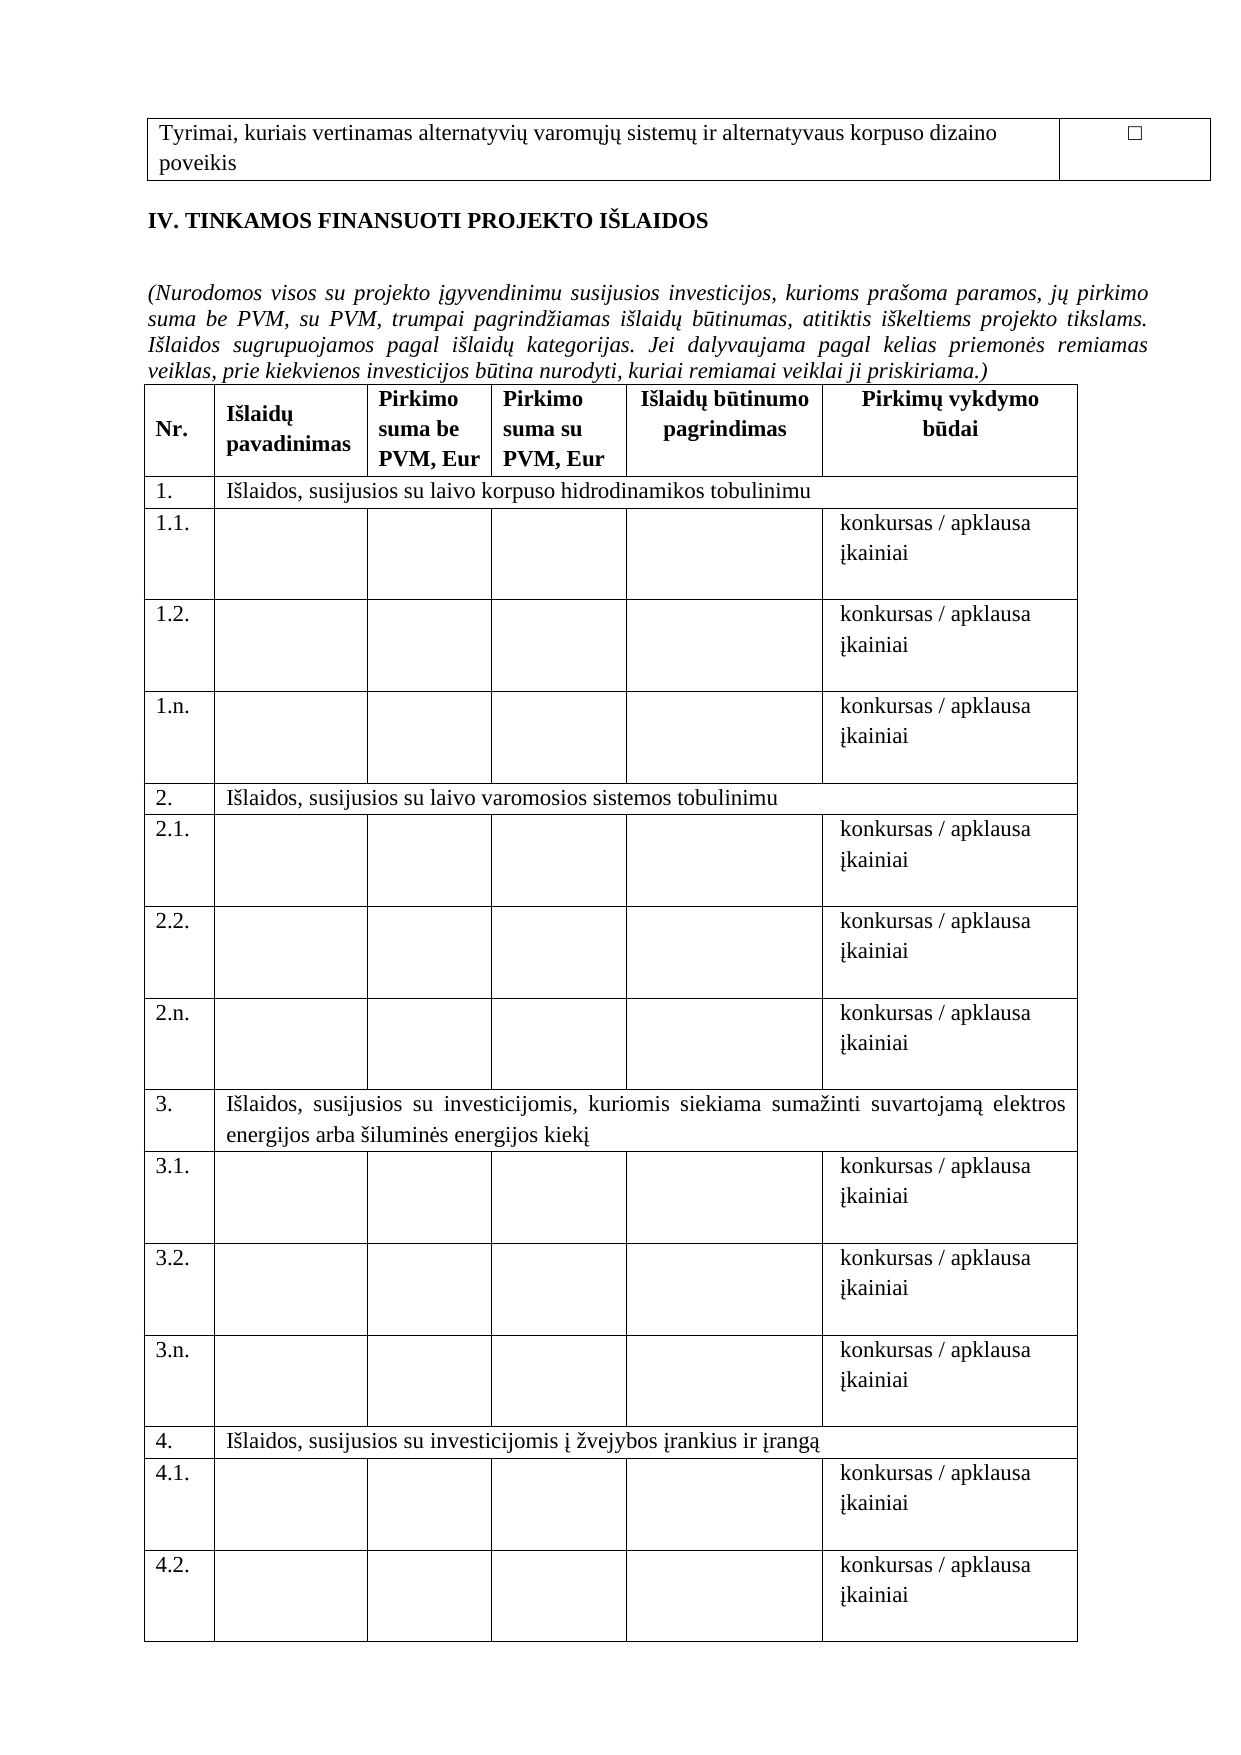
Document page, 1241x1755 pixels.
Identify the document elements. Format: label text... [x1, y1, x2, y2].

table_cell konkursas / apklausa įkainiai [823, 509, 1077, 599]
table_cell 3.1. [145, 1152, 214, 1243]
table_cell [492, 1459, 626, 1549]
table_cell [368, 1336, 491, 1426]
table_cell [215, 509, 367, 599]
table_header Pirkimo suma be PVM, Eur [368, 385, 491, 476]
table_cell 2.1. [145, 815, 214, 906]
table_cell konkursas / apklausa įkainiai [823, 1152, 1077, 1243]
table_cell [627, 509, 822, 599]
table_cell [627, 1459, 822, 1549]
table_cell [627, 999, 822, 1089]
table_cell 4.2. [145, 1551, 214, 1641]
table_cell [492, 999, 626, 1089]
table_cell [492, 1551, 626, 1641]
table_cell konkursas / apklausa įkainiai [823, 1459, 1077, 1549]
table_cell [215, 1551, 367, 1641]
table_cell [368, 600, 491, 691]
table_header Pirkimo suma su PVM, Eur [492, 385, 626, 476]
table_cell [215, 1459, 367, 1549]
table_cell 2. [145, 784, 214, 814]
table_cell 2.2. [145, 907, 214, 998]
table_cell [368, 907, 491, 998]
text (Nurodomos visos su projekto įgyvendinimu susijusios investicijos, kurioms prašoma paramos, jų pirkimo suma be PVM, su PVM, trumpai pagrindžiamas išlaidų būtinumas, atitiktis iškeltiems projekto tikslams. Išlaidos sugrupuojamos pagal išlaidų kategorijas. Jei dalyvaujama pagal kelias priemonės remiamas veiklas, prie kiekvienos investicijos būtina nurodyti, kuriai remiamai veiklai ji priskiriama.) [148, 278, 1152, 384]
table_cell [215, 600, 367, 691]
table_cell 1.2. [145, 600, 214, 691]
table_cell [492, 509, 626, 599]
table_cell Išlaidos, susijusios su laivo varomosios sistemos tobulinimu [215, 784, 1077, 814]
table_cell [627, 600, 822, 691]
table_cell [215, 692, 367, 783]
table_cell [627, 907, 822, 998]
table_cell [215, 907, 367, 998]
table_cell [627, 1152, 822, 1243]
table_cell [368, 509, 491, 599]
table_cell Išlaidos, susijusios su laivo korpuso hidrodinamikos tobulinimu [215, 477, 1077, 508]
table_cell [492, 1336, 626, 1426]
table_cell 4. [145, 1427, 214, 1458]
table_cell 3. [145, 1090, 214, 1151]
table_cell □ [1060, 119, 1210, 180]
table_cell [368, 1152, 491, 1243]
table_cell konkursas / apklausa įkainiai [823, 815, 1077, 906]
table_cell 3.2. [145, 1244, 214, 1334]
table_cell [368, 1244, 491, 1334]
table_cell [368, 815, 491, 906]
table_cell 1.n. [145, 692, 214, 783]
table_cell [627, 692, 822, 783]
table_cell [215, 1244, 367, 1334]
table_cell konkursas / apklausa įkainiai [823, 1336, 1077, 1426]
table_cell Išlaidos, susijusios su investicijomis, kuriomis siekiama sumažinti suvartojamą elektros energijos arba šiluminės energijos kiekį [215, 1090, 1077, 1151]
table_cell [492, 1152, 626, 1243]
table_cell konkursas / apklausa įkainiai [823, 907, 1077, 998]
table_cell konkursas / apklausa įkainiai [823, 999, 1077, 1089]
table_cell 3.n. [145, 1336, 214, 1426]
table_cell [627, 1551, 822, 1641]
table_cell [627, 1336, 822, 1426]
table_cell [215, 1152, 367, 1243]
table_cell konkursas / apklausa įkainiai [823, 600, 1077, 691]
table_header Išlaidų būtinumo pagrindimas [627, 385, 822, 476]
table_cell Išlaidos, susijusios su investicijomis į žvejybos įrankius ir įrangą [215, 1427, 1077, 1458]
text IV. TINKAMOS FINANSUOTI PROJEKTO IŠLAIDOS [148, 207, 1152, 234]
table_cell 2.n. [145, 999, 214, 1089]
table_cell konkursas / apklausa įkainiai [823, 692, 1077, 783]
table_cell 1.1. [145, 509, 214, 599]
table_cell konkursas / apklausa įkainiai [823, 1551, 1077, 1641]
table_cell [368, 999, 491, 1089]
table_header Nr. [145, 385, 214, 476]
table_cell [215, 815, 367, 906]
table_cell [215, 1336, 367, 1426]
table_cell [492, 815, 626, 906]
table_header Pirkimų vykdymo būdai [823, 385, 1077, 476]
table_cell [492, 600, 626, 691]
table_cell [368, 1459, 491, 1549]
table_cell [368, 1551, 491, 1641]
table_cell 4.1. [145, 1459, 214, 1549]
table_cell [368, 692, 491, 783]
table_header Išlaidų pavadinimas [215, 385, 367, 476]
table_cell [627, 815, 822, 906]
table_cell [492, 692, 626, 783]
table_cell [215, 999, 367, 1089]
table_cell [492, 907, 626, 998]
table_cell 1. [145, 477, 214, 508]
table_cell [492, 1244, 626, 1334]
table_cell konkursas / apklausa įkainiai [823, 1244, 1077, 1334]
table_cell [627, 1244, 822, 1334]
table_cell Tyrimai, kuriais vertinamas alternatyvių varomųjų sistemų ir alternatyvaus korpuso dizaino poveikis [148, 119, 1059, 180]
